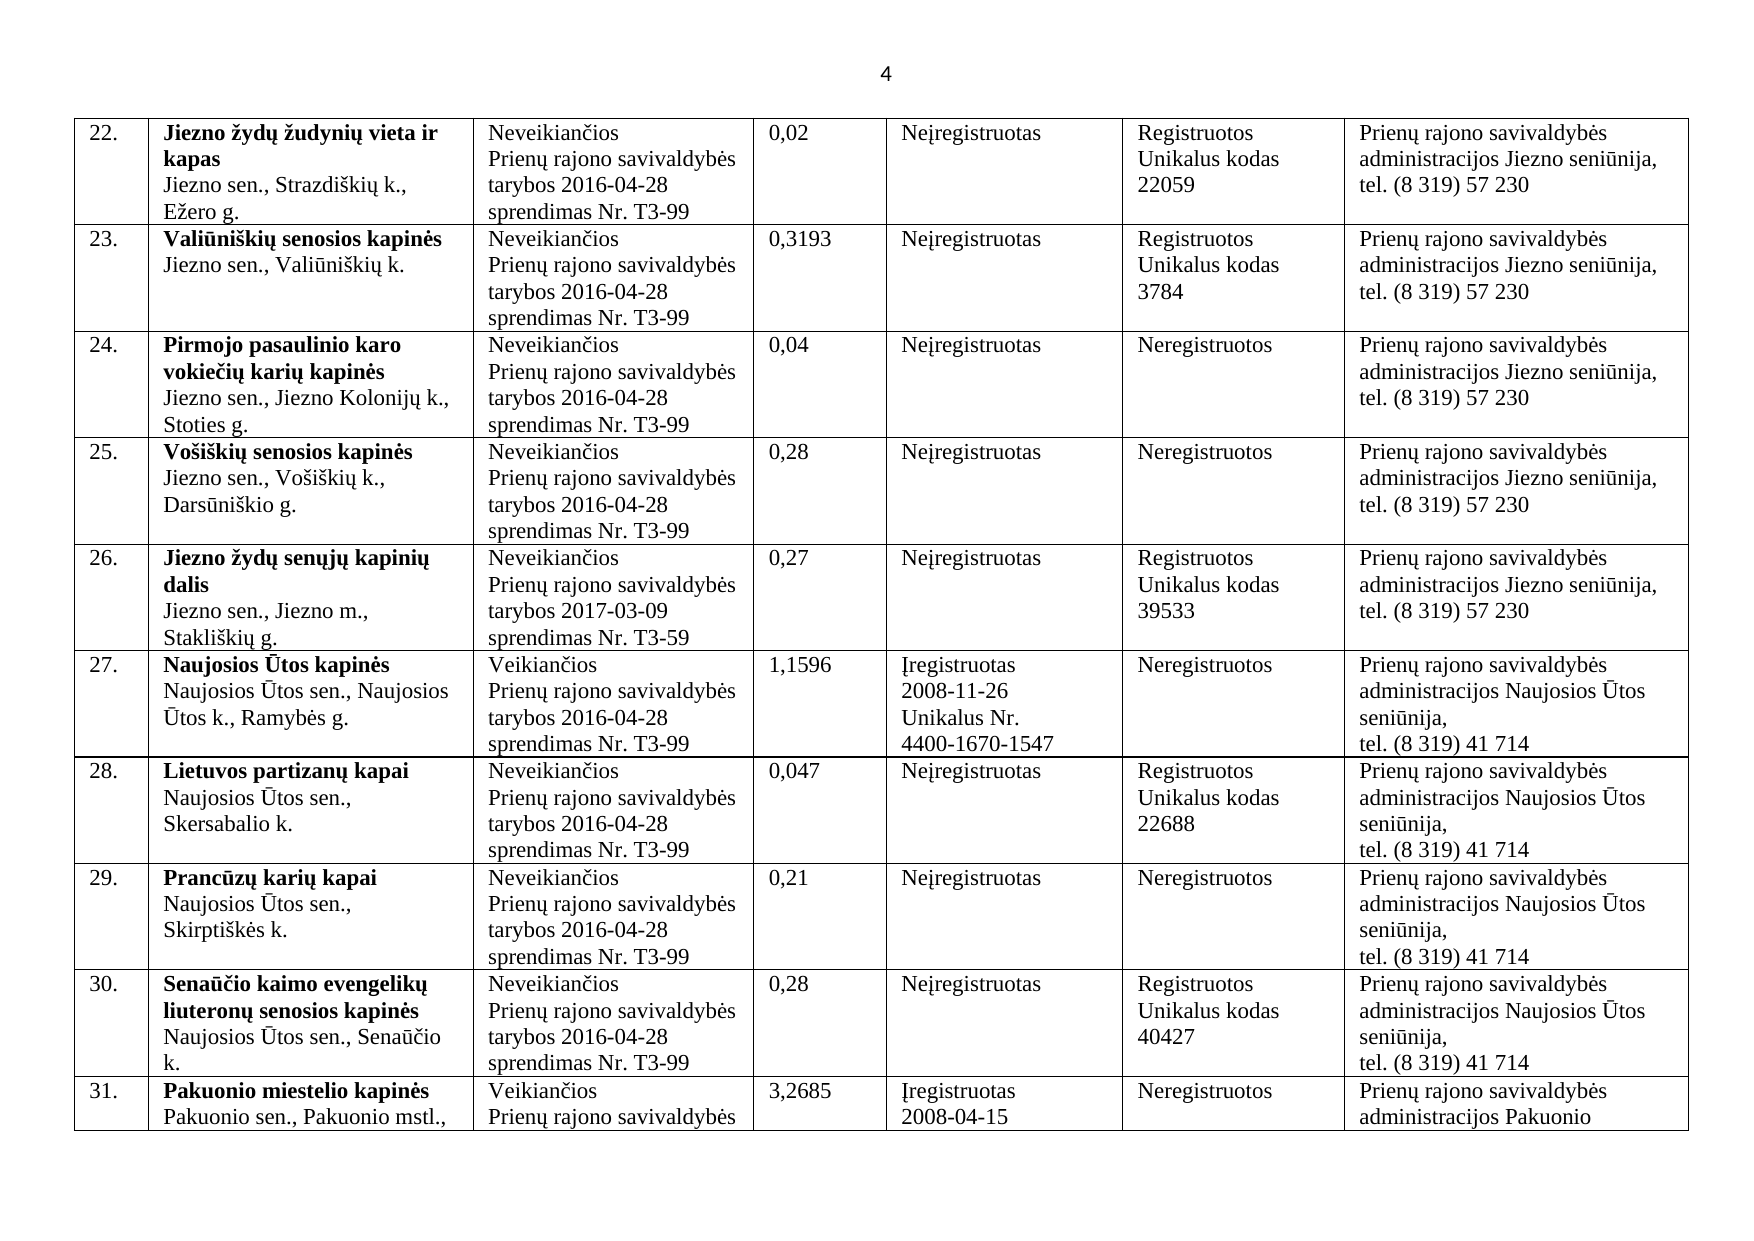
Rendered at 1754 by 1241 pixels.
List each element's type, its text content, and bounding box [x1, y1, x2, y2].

table_cell Registruotos Unikalus kodas 22688 [1123, 758, 1344, 863]
table_cell Neįregistruotas [887, 758, 1122, 863]
table_cell 22. [75, 119, 148, 224]
table_cell Neregistruotos [1123, 332, 1344, 437]
table_cell Neįregistruotas [887, 332, 1122, 437]
table_cell Vošiškių senosios kapinės Jiezno sen., Vošiškių k., Darsūniškio g. [149, 438, 473, 543]
table_cell Prienų rajono savivaldybės administracijos Jiezno seniūnija, tel. (8 319) 57 230 [1345, 332, 1688, 437]
table_cell Registruotos Unikalus kodas 22059 [1123, 119, 1344, 224]
table_cell 26. [75, 545, 148, 650]
table_cell 25. [75, 438, 148, 543]
table_cell Neregistruotos [1123, 1077, 1344, 1129]
table_cell Prienų rajono savivaldybės administracijos Naujosios Ūtos seniūnija, tel. (8 319) 41 714 [1345, 758, 1688, 863]
table_cell Jiezno žydų senųjų kapinių dalis Jiezno sen., Jiezno m., Stakliškių g. [149, 545, 473, 650]
table_cell Neveikiančios Prienų rajono savivaldybės tarybos 2016-04-28 sprendimas Nr. T3-99 [474, 970, 753, 1076]
table_cell Neregistruotos [1123, 864, 1344, 969]
table_cell Įregistruotas 2008-11-26 Unikalus Nr. 4400-1670-1547 [887, 651, 1122, 756]
table_cell [1689, 1076, 1754, 1129]
table_cell Neregistruotos [1123, 651, 1344, 756]
table_cell 0,04 [754, 332, 886, 437]
table_cell Naujosios Ūtos kapinės Naujosios Ūtos sen., Naujosios Ūtos k., Ramybės g. [149, 651, 473, 756]
table_cell Veikiančios Prienų rajono savivaldybės [474, 1077, 753, 1129]
table_cell Veikiančios Prienų rajono savivaldybės tarybos 2016-04-28 sprendimas Nr. T3-99 [474, 651, 753, 756]
table_cell Įregistruotas 2008-04-15 [887, 1077, 1122, 1129]
table_cell Prancūzų karių kapai Naujosios Ūtos sen., Skirptiškės k. [149, 864, 473, 969]
table_cell Neveikiančios Prienų rajono savivaldybės tarybos 2016-04-28 sprendimas Nr. T3-99 [474, 332, 753, 437]
table_cell 28. [75, 758, 148, 863]
table_cell Prienų rajono savivaldybės administracijos Naujosios Ūtos seniūnija, tel. (8 319) 41 714 [1345, 651, 1688, 756]
table_cell Neįregistruotas [887, 970, 1122, 1076]
table_cell Neveikiančios Prienų rajono savivaldybės tarybos 2017-03-09 sprendimas Nr. T3-59 [474, 545, 753, 650]
table_cell Neįregistruotas [887, 438, 1122, 543]
table_cell 30. [75, 970, 148, 1076]
table_cell 31. [75, 1077, 148, 1129]
table_cell Registruotos Unikalus kodas 39533 [1123, 545, 1344, 650]
table_cell Neregistruotos [1123, 438, 1344, 543]
table_cell Prienų rajono savivaldybės administracijos Jiezno seniūnija, tel. (8 319) 57 230 [1345, 438, 1688, 543]
table_cell Lietuvos partizanų kapai Naujosios Ūtos sen., Skersabalio k. [149, 758, 473, 863]
table_cell 0,27 [754, 545, 886, 650]
table_cell 24. [75, 332, 148, 437]
table_cell Pirmojo pasaulinio karo vokiečių karių kapinės Jiezno sen., Jiezno Kolonijų k., Stoties g. [149, 332, 473, 437]
table_cell Pakuonio miestelio kapinės Pakuonio sen., Pakuonio mstl., [149, 1077, 473, 1129]
table_cell 29. [75, 864, 148, 969]
table_cell Neveikiančios Prienų rajono savivaldybės tarybos 2016-04-28 sprendimas Nr. T3-99 [474, 438, 753, 543]
table_cell Registruotos Unikalus kodas 3784 [1123, 225, 1344, 331]
table_cell 0,3193 [754, 225, 886, 331]
table_cell 0,047 [754, 758, 886, 863]
table_cell Neveikiančios Prienų rajono savivaldybės tarybos 2016-04-28 sprendimas Nr. T3-99 [474, 225, 753, 331]
table_cell Prienų rajono savivaldybės administracijos Jiezno seniūnija, tel. (8 319) 57 230 [1345, 545, 1688, 650]
table_cell Neįregistruotas [887, 225, 1122, 331]
table_cell [1689, 331, 1754, 437]
table_cell Registruotos Unikalus kodas 40427 [1123, 970, 1344, 1076]
table_cell Jiezno žydų žudynių vieta ir kapas Jiezno sen., Strazdiškių k., Ežero g. [149, 119, 473, 224]
table_cell 23. [75, 225, 148, 331]
table_cell 3,2685 [754, 1077, 886, 1129]
table_cell Neveikiančios Prienų rajono savivaldybės tarybos 2016-04-28 sprendimas Nr. T3-99 [474, 758, 753, 863]
table_cell Neįregistruotas [887, 545, 1122, 650]
table_cell [1689, 969, 1754, 1076]
table_cell 0,02 [754, 119, 886, 224]
table_cell [1689, 756, 1754, 863]
table_cell 27. [75, 651, 148, 756]
table_cell Prienų rajono savivaldybės administracijos Pakuonio [1345, 1077, 1688, 1129]
table_cell Neveikiančios Prienų rajono savivaldybės tarybos 2016-04-28 sprendimas Nr. T3-99 [474, 864, 753, 969]
table_cell 0,28 [754, 970, 886, 1076]
table_cell Senaūčio kaimo evengelikų liuteronų senosios kapinės Naujosios Ūtos sen., Senaūčio k. [149, 970, 473, 1076]
table_cell 1,1596 [754, 651, 886, 756]
table_cell Prienų rajono savivaldybės administracijos Jiezno seniūnija, tel. (8 319) 57 230 [1345, 225, 1688, 331]
table_cell Prienų rajono savivaldybės administracijos Naujosios Ūtos seniūnija, tel. (8 319) 41 714 [1345, 970, 1688, 1076]
table_cell Prienų rajono savivaldybės administracijos Jiezno seniūnija, tel. (8 319) 57 230 [1345, 119, 1688, 224]
table_cell Neveikiančios Prienų rajono savivaldybės tarybos 2016-04-28 sprendimas Nr. T3-99 [474, 119, 753, 224]
table_cell [1689, 437, 1754, 543]
table_cell [1689, 650, 1754, 756]
table_cell [1689, 118, 1754, 224]
table_cell Valiūniškių senosios kapinės Jiezno sen., Valiūniškių k. [149, 225, 473, 331]
table_cell [1689, 224, 1754, 331]
table_cell 0,28 [754, 438, 886, 543]
table_cell [1689, 863, 1754, 969]
table_cell [1689, 544, 1754, 650]
table_cell 0,21 [754, 864, 886, 969]
table_cell Neįregistruotas [887, 864, 1122, 969]
table_cell Prienų rajono savivaldybės administracijos Naujosios Ūtos seniūnija, tel. (8 319) 41 714 [1345, 864, 1688, 969]
table_cell Neįregistruotas [887, 119, 1122, 224]
